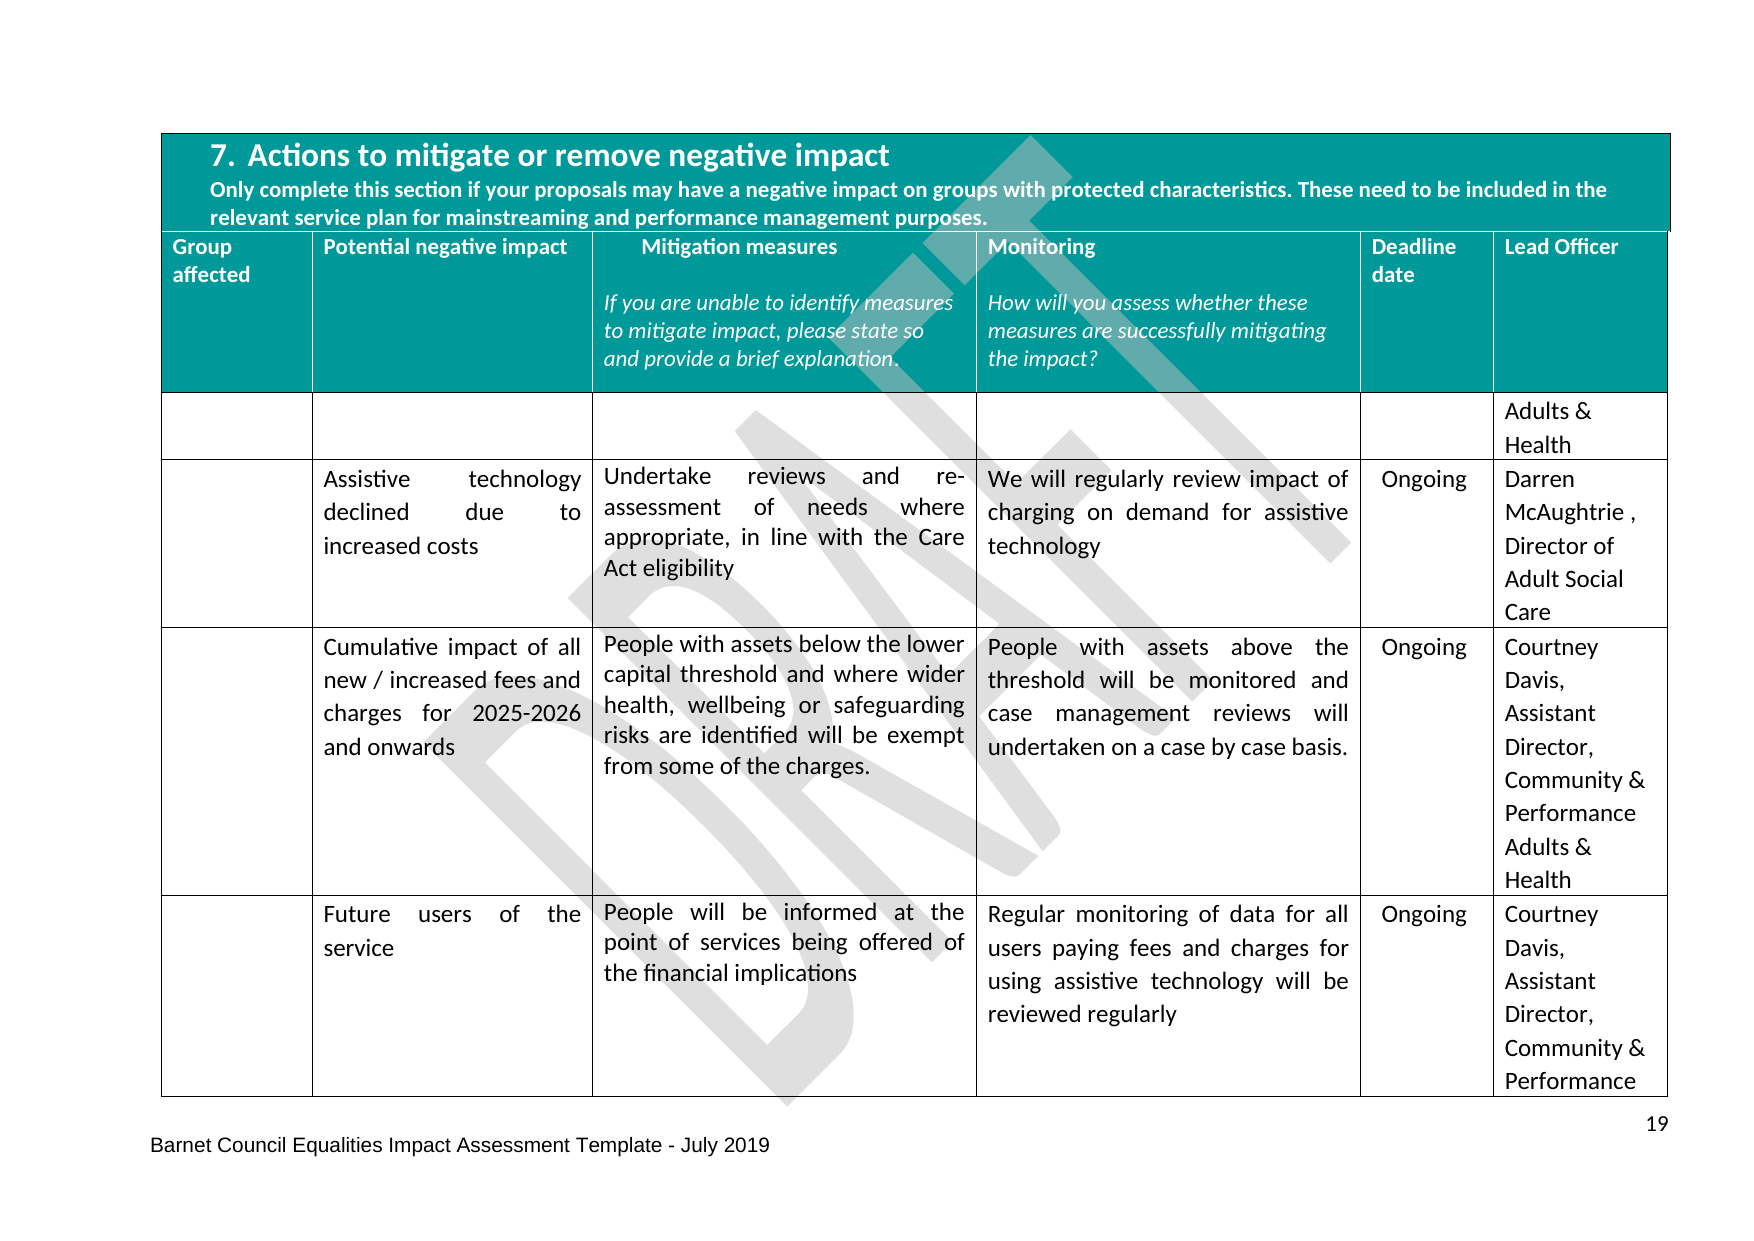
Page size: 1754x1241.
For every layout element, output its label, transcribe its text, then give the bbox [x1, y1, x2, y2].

table_cell [162, 628, 312, 895]
table_cell Courtney Davis, Assistant Director, Community & Performance Adults & Health [1494, 628, 1667, 895]
table_cell Undertake reviews and re-assessment of needs where appropriate, in line with the Care Act eligibility [880, 582, 976, 627]
table_cell Cumulative impact of all new / increased fees and charges for 2025-2026 and onwards [313, 628, 592, 895]
table_cell [162, 896, 312, 1096]
table_header Actions to mitigate or remove negative impact Only complete this section if your proposals may have a negative impact on groups with protected characteristics. These need to be included in the relevant service plan for mainstreaming and performance management purposes. [162, 134, 1670, 231]
table_cell Deadline date [1361, 232, 1493, 392]
table_cell Lead Officer [1494, 232, 1667, 392]
table_cell [593, 393, 948, 459]
table_cell [313, 393, 592, 459]
table_cell People with assets below the lower capital threshold and where wider health, wellbeing or safeguarding risks are identified will be exempt from some of the charges. [908, 747, 976, 820]
table_cell People with assets below the lower capital threshold and where wider health, wellbeing or safeguarding risks are identified will be exempt from some of the charges. [593, 739, 764, 895]
table_cell Potential negative impact [313, 232, 592, 392]
table_cell Monitoring How will you assess whether these measures are successfully mitigating the impact? [977, 243, 1157, 392]
table_cell People with assets below the lower capital threshold and where wider health, wellbeing or safeguarding risks are identified will be exempt from some of the charges. [702, 781, 863, 895]
table_cell Darren McAughtrie , Director of Adult Social Care [1494, 460, 1667, 627]
table_cell [1203, 393, 1360, 459]
table_cell [162, 460, 312, 627]
table_cell Future users of the service [313, 896, 592, 1096]
table_cell Regular monitoring of data for all users paying fees and charges for using assistive technology will be reviewed regularly [977, 896, 1360, 1096]
table_cell Ongoing [1361, 460, 1493, 627]
table_cell [162, 393, 312, 459]
table_cell We will regularly review impact of charging on demand for assistive technology [1058, 460, 1360, 627]
table_cell People will be informed at the point of services being offered of the financial implications [711, 987, 808, 1044]
table_cell Assistive technology declined due to increased costs [313, 460, 592, 627]
table_cell [1361, 393, 1493, 459]
table_cell Adults & Health [1494, 393, 1667, 459]
table_cell Mitigation measures If you are unable to identify measures to mitigate impact, please state so and provide a brief explanation. [593, 232, 976, 392]
table_cell Ongoing [1361, 628, 1493, 895]
table_cell Undertake reviews and re-assessment of needs where appropriate, in line with the Care Act eligibility [739, 582, 877, 627]
table_cell We will regularly review impact of charging on demand for assistive technology [977, 488, 1116, 627]
table_cell People will be informed at the point of services being offered of the financial implications [593, 914, 775, 1096]
table_cell People with assets above the threshold will be monitored and case management reviews will undertaken on a case by case basis. [977, 628, 1360, 895]
table_cell People with assets below the lower capital threshold and where wider health, wellbeing or safeguarding risks are identified will be exempt from some of the charges. [802, 781, 976, 895]
table_cell People will be informed at the point of services being offered of the financial implications [799, 896, 976, 1096]
table_cell Group affected [162, 232, 312, 392]
table_cell [977, 393, 1224, 459]
table_cell [927, 393, 976, 442]
table_cell Undertake reviews and re-assessment of needs where appropriate, in line with the Care Act eligibility [629, 587, 742, 627]
table_cell Ongoing [1361, 896, 1493, 1096]
table_cell Monitoring How will you assess whether these measures are successfully mitigating the impact? [1042, 232, 1360, 392]
table_cell Courtney Davis, Assistant Director, Community & Performance [1494, 896, 1667, 1096]
